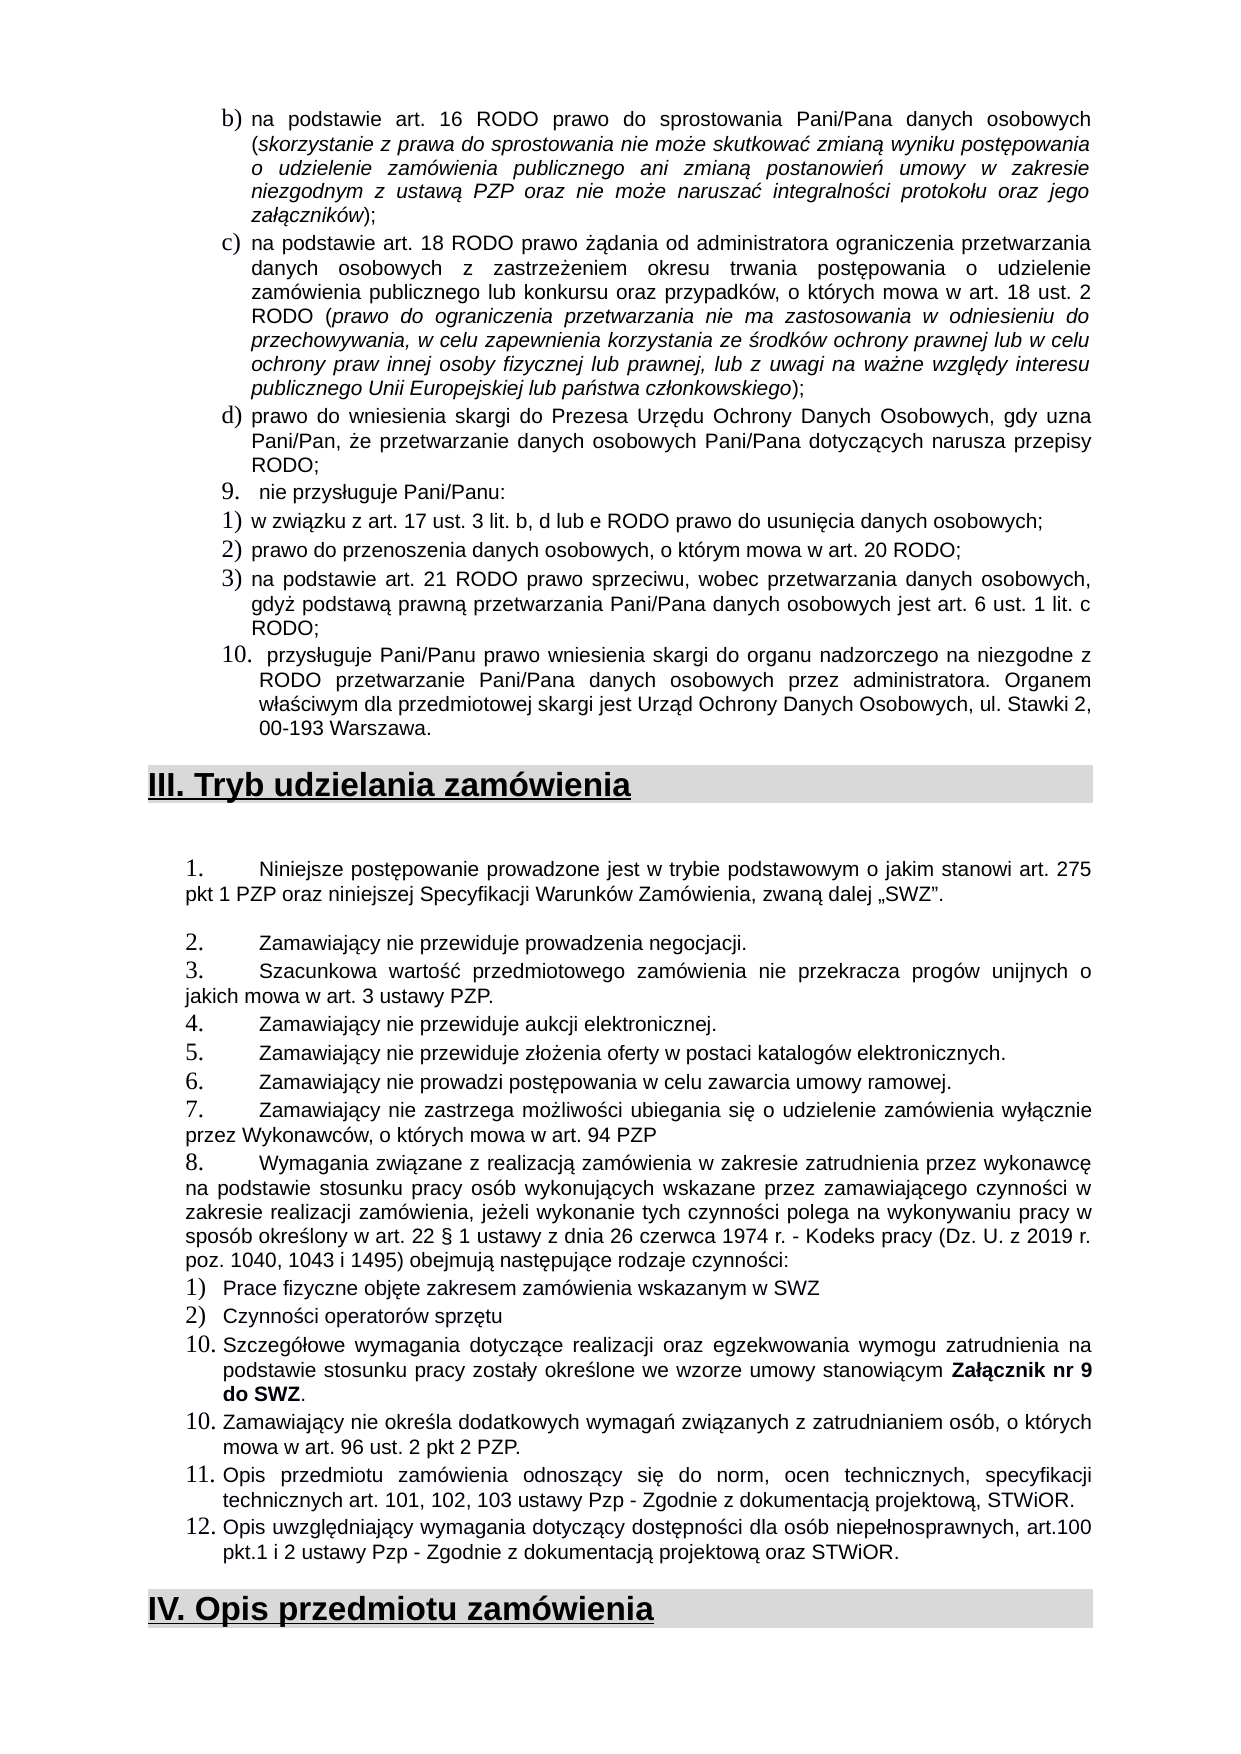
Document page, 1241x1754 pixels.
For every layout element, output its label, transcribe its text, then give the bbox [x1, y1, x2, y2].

subtitle IV. Opis przedmiotu zamówienia [148, 1589, 1093, 1628]
list Wymagania związane z realizacją zamówienia w zakresie zatrudnienia przez wykonawcę na podstawie stosunku pracy osób wykonujących wskazane przez zamawiającego czynności w zakresie realizacji zamówienia, jeżeli wykonanie tych czynności polega na wykonywaniu pracy w sposób określony w art. 22 § 1 ustawy z dnia 26 czerwca 1974 r. - Kodeks pracy (Dz. U. z 2019 r. poz. 1040, 1043 i 1495) obejmują następujące rodzaje czynności: [185, 1147, 1093, 1272]
list Zamawiający nie prowadzi postępowania w celu zawarcia umowy ramowej. [185, 1066, 1093, 1094]
list Prace fizyczne objęte zakresem zamówienia wskazanym w SWZ [185, 1272, 1093, 1301]
list Zamawiający nie określa dodatkowych wymagań związanych z zatrudnianiem osób, o których mowa w art. 96 ust. 2 pkt 2 PZP. [185, 1406, 1093, 1459]
list na podstawie art. 21 RODO prawo sprzeciwu, wobec przetwarzania danych osobowych, gdyż podstawą prawną przetwarzania Pani/Pana danych osobowych jest art. 6 ust. 1 lit. c RODO; [221, 563, 1093, 639]
list Szczegółowe wymagania dotyczące realizacji oraz egzekwowania wymogu zatrudnienia na podstawie stosunku pracy zostały określone we wzorze umowy stanowiącym Załącznik nr 9 do SWZ. [185, 1329, 1093, 1406]
list Zamawiający nie przewiduje złożenia oferty w postaci katalogów elektronicznych. [185, 1037, 1093, 1066]
list Czynności operatorów sprzętu [185, 1301, 1093, 1329]
list przysługuje Pani/Panu prawo wniesienia skargi do organu nadzorczego na niezgodne z RODO przetwarzanie Pani/Pana danych osobowych przez administratora. Organem właściwym dla przedmiotowej skargi jest Urząd Ochrony Danych Osobowych, ul. Stawki 2, 00-193 Warszawa. [221, 639, 1093, 740]
list nie przysługuje Pani/Panu: [221, 476, 1093, 505]
list na podstawie art. 16 RODO prawo do sprostowania Pani/Pana danych osobowych (skorzystanie z prawa do sprostowania nie może skutkować zmianą wyniku postępowania o udzielenie zamówienia publicznego ani zmianą postanowień umowy w zakresie niezgodnym z ustawą PZP oraz nie może naruszać integralności protokołu oraz jego załączników); [221, 103, 1093, 227]
list prawo do przenoszenia danych osobowych, o którym mowa w art. 20 RODO; [221, 534, 1093, 563]
subtitle III. Tryb udzielania zamówienia [148, 765, 1093, 803]
list Niniejsze postępowanie prowadzone jest w trybie podstawowym o jakim stanowi art. 275 pkt 1 PZP oraz niniejszej Specyfikacji Warunków Zamówienia, zwaną dalej „SWZ”. [185, 853, 1093, 906]
list Zamawiający nie zastrzega możliwości ubiegania się o udzielenie zamówienia wyłącznie przez Wykonawców, o których mowa w art. 94 PZP [185, 1094, 1093, 1147]
list Zamawiający nie przewiduje prowadzenia negocjacji. [185, 927, 1093, 956]
list prawo do wniesienia skargi do Prezesa Urzędu Ochrony Danych Osobowych, gdy uzna Pani/Pan, że przetwarzanie danych osobowych Pani/Pana dotyczących narusza przepisy RODO; [221, 400, 1093, 476]
list Zamawiający nie przewiduje aukcji elektronicznej. [185, 1008, 1093, 1037]
list na podstawie art. 18 RODO prawo żądania od administratora ograniczenia przetwarzania danych osobowych z zastrzeżeniem okresu trwania postępowania o udzielenie zamówienia publicznego lub konkursu oraz przypadków, o których mowa w art. 18 ust. 2 RODO (prawo do ograniczenia przetwarzania nie ma zastosowania w odniesieniu do przechowywania, w celu zapewnienia korzystania ze środków ochrony prawnej lub w celu ochrony praw innej osoby fizycznej lub prawnej, lub z uwagi na ważne względy interesu publicznego Unii Europejskiej lub państwa członkowskiego); [221, 227, 1093, 400]
list Szacunkowa wartość przedmiotowego zamówienia nie przekracza progów unijnych o jakich mowa w art. 3 ustawy PZP. [185, 956, 1093, 1008]
list Opis uwzględniający wymagania dotyczący dostępności dla osób niepełnosprawnych, art.100 pkt.1 i 2 ustawy Pzp - Zgodnie z dokumentacją projektową oraz STWiOR. [185, 1511, 1093, 1564]
list Opis przedmiotu zamówienia odnoszący się do norm, ocen technicznych, specyfikacji technicznych art. 101, 102, 103 ustawy Pzp - Zgodnie z dokumentacją projektową, STWiOR. [185, 1459, 1093, 1511]
list w związku z art. 17 ust. 3 lit. b, d lub e RODO prawo do usunięcia danych osobowych; [221, 505, 1093, 534]
